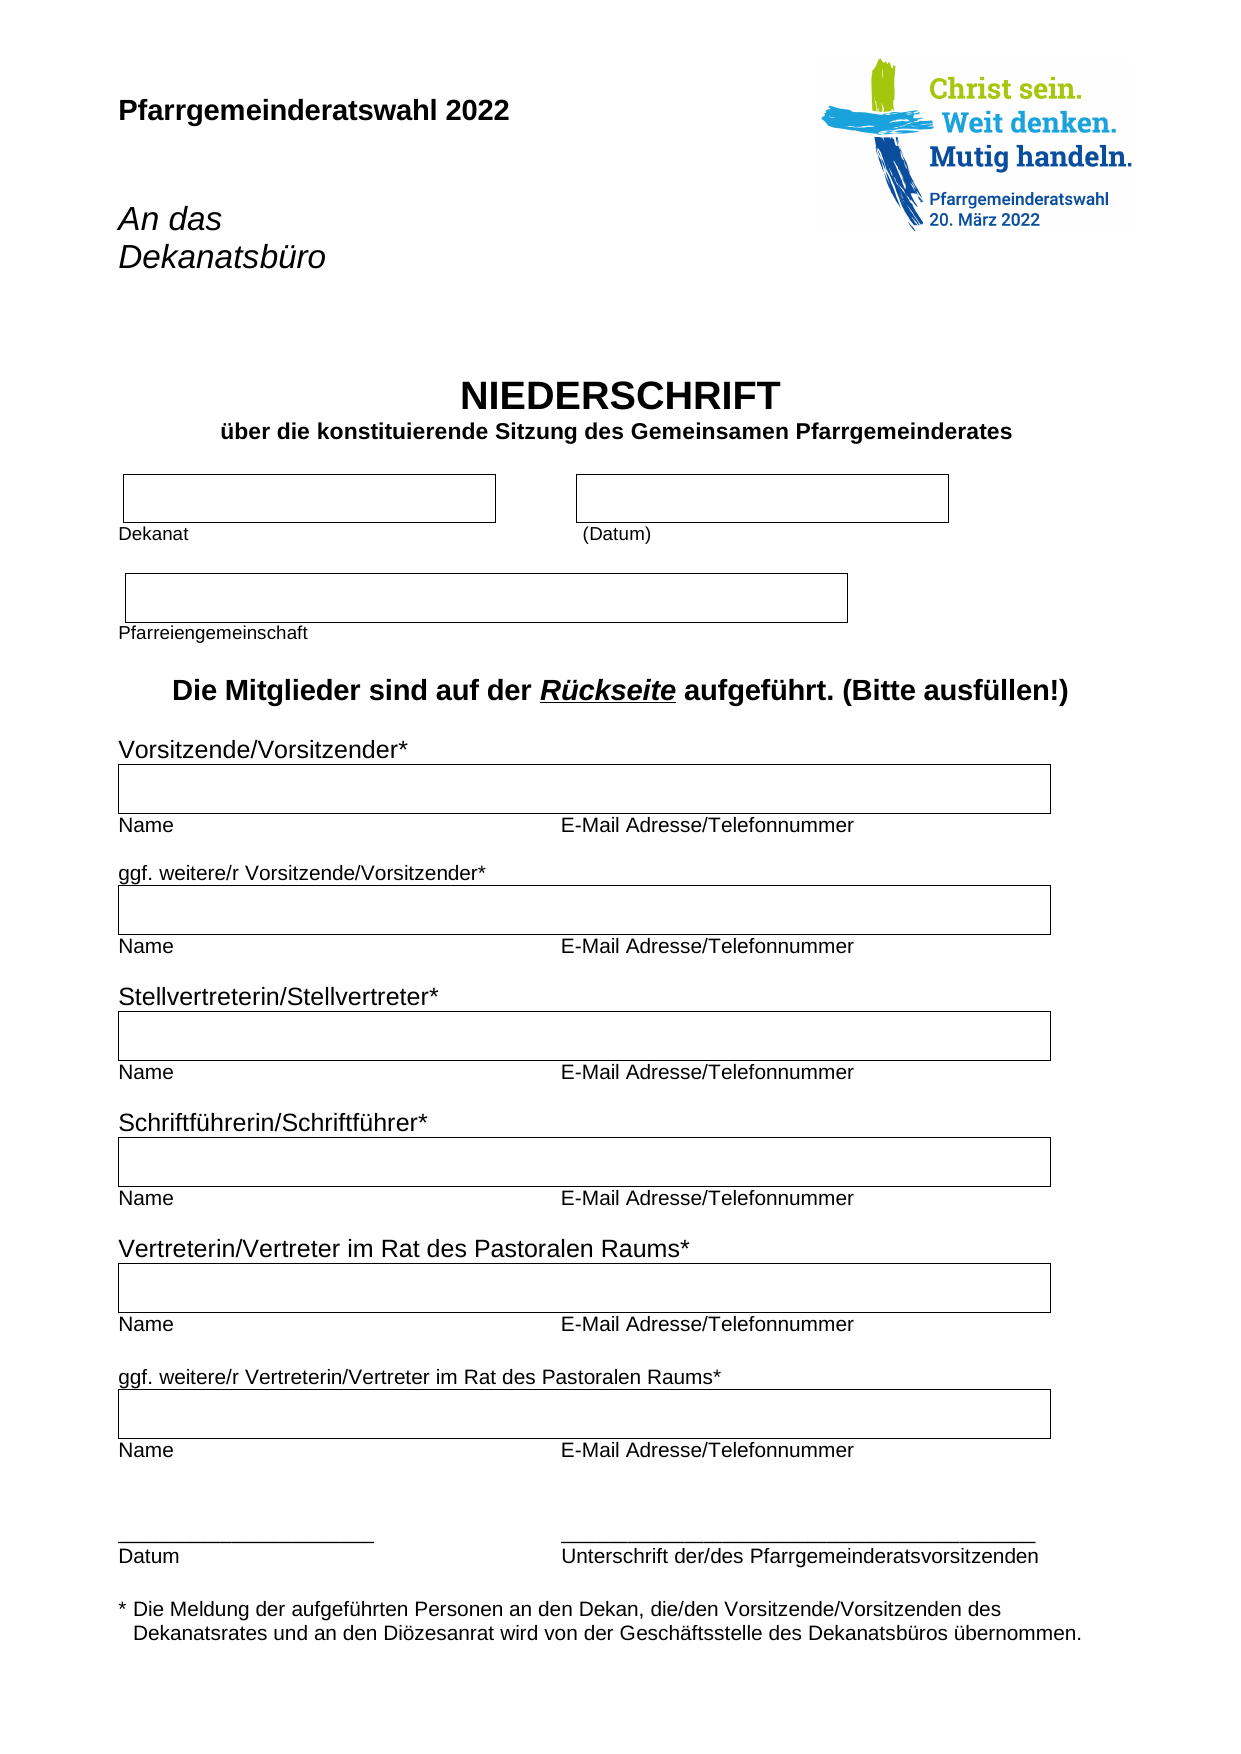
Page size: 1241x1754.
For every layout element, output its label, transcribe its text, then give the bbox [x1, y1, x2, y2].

text Pfarrgemeinderatswahl 2022 [118, 93, 821, 126]
text Pfarreiengemeinschaft [118, 622, 1122, 643]
text ggf. weitere/r Vorsitzende/Vorsitzender* [118, 861, 1122, 885]
text Name E-Mail Adresse/Telefonnummer [118, 1312, 1122, 1336]
text Name E-Mail Adresse/Telefonnummer [118, 1438, 1122, 1462]
text Dekanatsrates und an den Diözesanrat wird von der Geschäftsstelle des Dekanatsbüros übernommen. [118, 1621, 1122, 1645]
text * Die Meldung der aufgeführten Personen an den Dekan, die/den Vorsitzende/Vorsitzenden des [118, 1597, 1122, 1621]
text ggf. weitere/r Vertreterin/Vertreter im Rat des Pastoralen Raums* [118, 1365, 1122, 1389]
text Die Mitglieder sind auf der Rückseite aufgeführt. (Bitte ausfüllen!) [118, 672, 1122, 706]
text An das [118, 198, 1122, 237]
text Stellvertreterin/Stellvertreter* [118, 982, 1122, 1011]
text Datum Unterschrift der/des Pfarrgemeinderatsvorsitzenden [118, 1544, 1122, 1568]
text Vorsitzende/Vorsitzender* [118, 735, 1122, 764]
text Vertreterin/Vertreter im Rat des Pastoralen Raums* [118, 1234, 1122, 1263]
text Name E-Mail Adresse/Telefonnummer [118, 1186, 1122, 1210]
text Name E-Mail Adresse/Telefonnummer [118, 934, 1122, 958]
text Name E-Mail Adresse/Telefonnummer [118, 813, 1122, 837]
text Schriftführerin/Schriftführer* [118, 1108, 1122, 1137]
text Name E-Mail Adresse/Telefonnummer [118, 1060, 1122, 1084]
text Dekanatsbüro [118, 237, 1122, 275]
text Dekanat (Datum) [118, 522, 1122, 544]
picture [821, 58, 1132, 231]
text ___________________________ __________________________________________________ [118, 1520, 1122, 1544]
text NIEDERSCHRIFT [118, 372, 1122, 418]
text über die konstituierende Sitzung des Gemeinsamen Pfarrgemeinderates [118, 418, 1122, 445]
